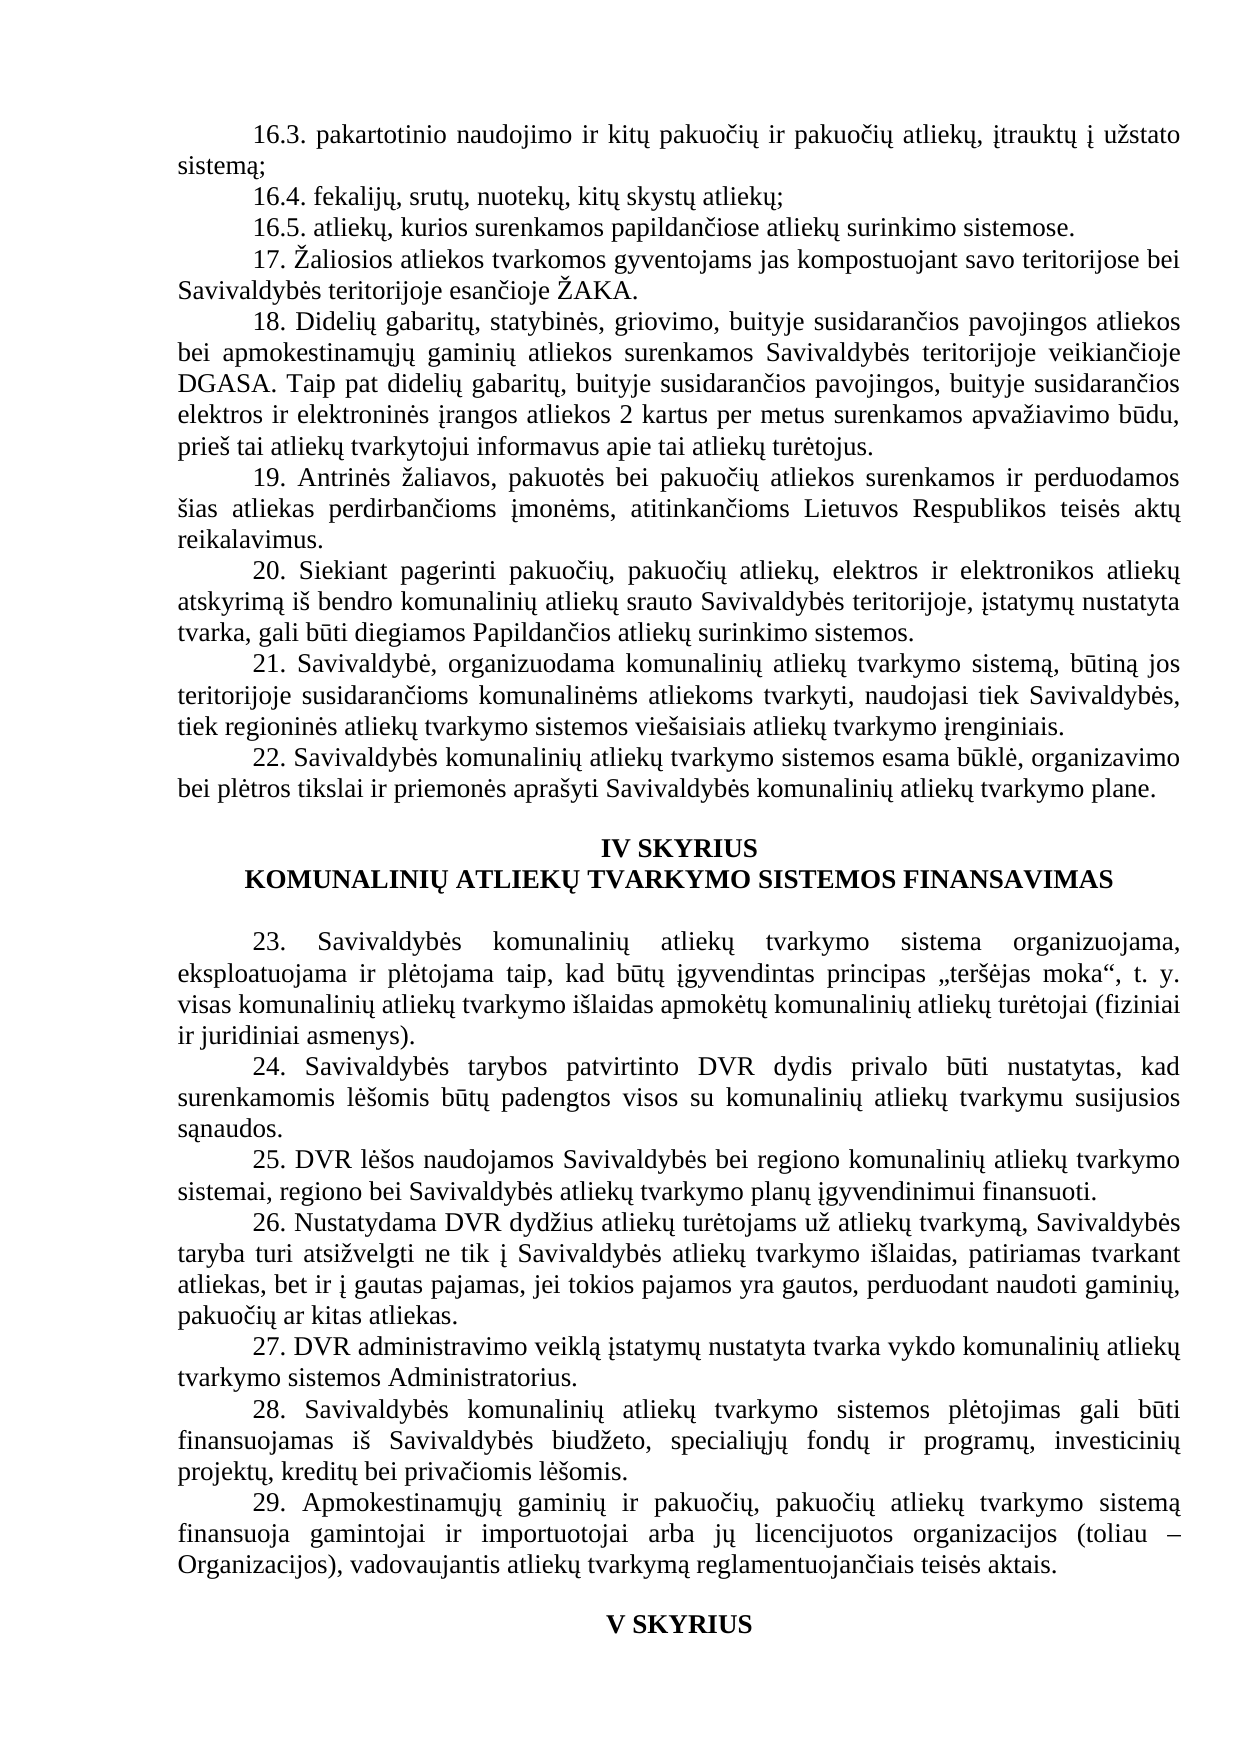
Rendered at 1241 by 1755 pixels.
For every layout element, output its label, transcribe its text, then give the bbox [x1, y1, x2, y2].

text 24. Savivaldybės tarybos patvirtinto DVR dydis privalo būti nustatytas, kad surenkamomis lėšomis būtų padengtos visos su komunalinių atliekų tvarkymu susijusios sąnaudos. [177, 1050, 1181, 1143]
text 21. Savivaldybė, organizuodama komunalinių atliekų tvarkymo sistemą, būtiną jos teritorijoje susidarančioms komunalinėms atliekoms tvarkyti, naudojasi tiek Savivaldybės, tiek regioninės atliekų tvarkymo sistemos viešaisiais atliekų tvarkymo įrenginiais. [177, 648, 1181, 741]
text 17. Žaliosios atliekos tvarkomos gyventojams jas kompostuojant savo teritorijose bei Savivaldybės teritorijoje esančioje ŽAKA. [177, 243, 1181, 305]
text 16.4. fekalijų, srutų, nuotekų, kitų skystų atliekų; [177, 180, 1181, 212]
text 25. DVR lėšos naudojamos Savivaldybės bei regiono komunalinių atliekų tvarkymo sistemai, regiono bei Savivaldybės atliekų tvarkymo planų įgyvendinimui finansuoti. [177, 1143, 1181, 1206]
text 16.5. atliekų, kurios surenkamos papildančiose atliekų surinkimo sistemose. [177, 212, 1181, 243]
text 28. Savivaldybės komunalinių atliekų tvarkymo sistemos plėtojimas gali būti finansuojamas iš Savivaldybės biudžeto, specialiųjų fondų ir programų, investicinių projektų, kreditų bei privačiomis lėšomis. [177, 1393, 1181, 1486]
text KOMUNALINIŲ ATLIEKŲ TVARKYMO SISTEMOS FINANSAVIMAS [177, 863, 1181, 894]
text 19. Antrinės žaliavos, pakuotės bei pakuočių atliekos surenkamos ir perduodamos šias atliekas perdirbančioms įmonėms, atitinkančioms Lietuvos Respublikos teisės aktų reikalavimus. [177, 461, 1181, 554]
text 20. Siekiant pagerinti pakuočių, pakuočių atliekų, elektros ir elektronikos atliekų atskyrimą iš bendro komunalinių atliekų srauto Savivaldybės teritorijoje, įstatymų nustatyta tvarka, gali būti diegiamos Papildančios atliekų surinkimo sistemos. [177, 554, 1181, 648]
text 26. Nustatydama DVR dydžius atliekų turėtojams už atliekų tvarkymą, Savivaldybės taryba turi atsižvelgti ne tik į Savivaldybės atliekų tvarkymo išlaidas, patiriamas tvarkant atliekas, bet ir į gautas pajamas, jei tokios pajamos yra gautos, perduodant naudoti gaminių, pakuočių ar kitas atliekas. [177, 1206, 1181, 1330]
text 18. Didelių gabaritų, statybinės, griovimo, buityje susidarančios pavojingos atliekos bei apmokestinamųjų gaminių atliekos surenkamos Savivaldybės teritorijoje veikiančioje DGASA. Taip pat didelių gabaritų, buityje susidarančios pavojingos, buityje susidarančios elektros ir elektroninės įrangos atliekos 2 kartus per metus surenkamos apvažiavimo būdu, prieš tai atliekų tvarkytojui informavus apie tai atliekų turėtojus. [177, 305, 1181, 461]
text 29. Apmokestinamųjų gaminių ir pakuočių, pakuočių atliekų tvarkymo sistemą finansuoja gamintojai ir importuotojai arba jų licencijuotos organizacijos (toliau – Organizacijos), vadovaujantis atliekų tvarkymą reglamentuojančiais teisės aktais. [177, 1486, 1181, 1579]
text 22. Savivaldybės komunalinių atliekų tvarkymo sistemos esama būklė, organizavimo bei plėtros tikslai ir priemonės aprašyti Savivaldybės komunalinių atliekų tvarkymo plane. [177, 741, 1181, 803]
text V SKYRIUS [177, 1608, 1181, 1639]
text 16.3. pakartotinio naudojimo ir kitų pakuočių ir pakuočių atliekų, įtrauktų į užstato sistemą; [177, 118, 1181, 180]
text 23. Savivaldybės komunalinių atliekų tvarkymo sistema organizuojama, eksploatuojama ir plėtojama taip, kad būtų įgyvendintas principas „teršėjas moka“, t. y. visas komunalinių atliekų tvarkymo išlaidas apmokėtų komunalinių atliekų turėtojai (fiziniai ir juridiniai asmenys). [177, 926, 1181, 1050]
text IV SKYRIUS [177, 832, 1181, 863]
text 27. DVR administravimo veiklą įstatymų nustatyta tvarka vykdo komunalinių atliekų tvarkymo sistemos Administratorius. [177, 1330, 1181, 1393]
